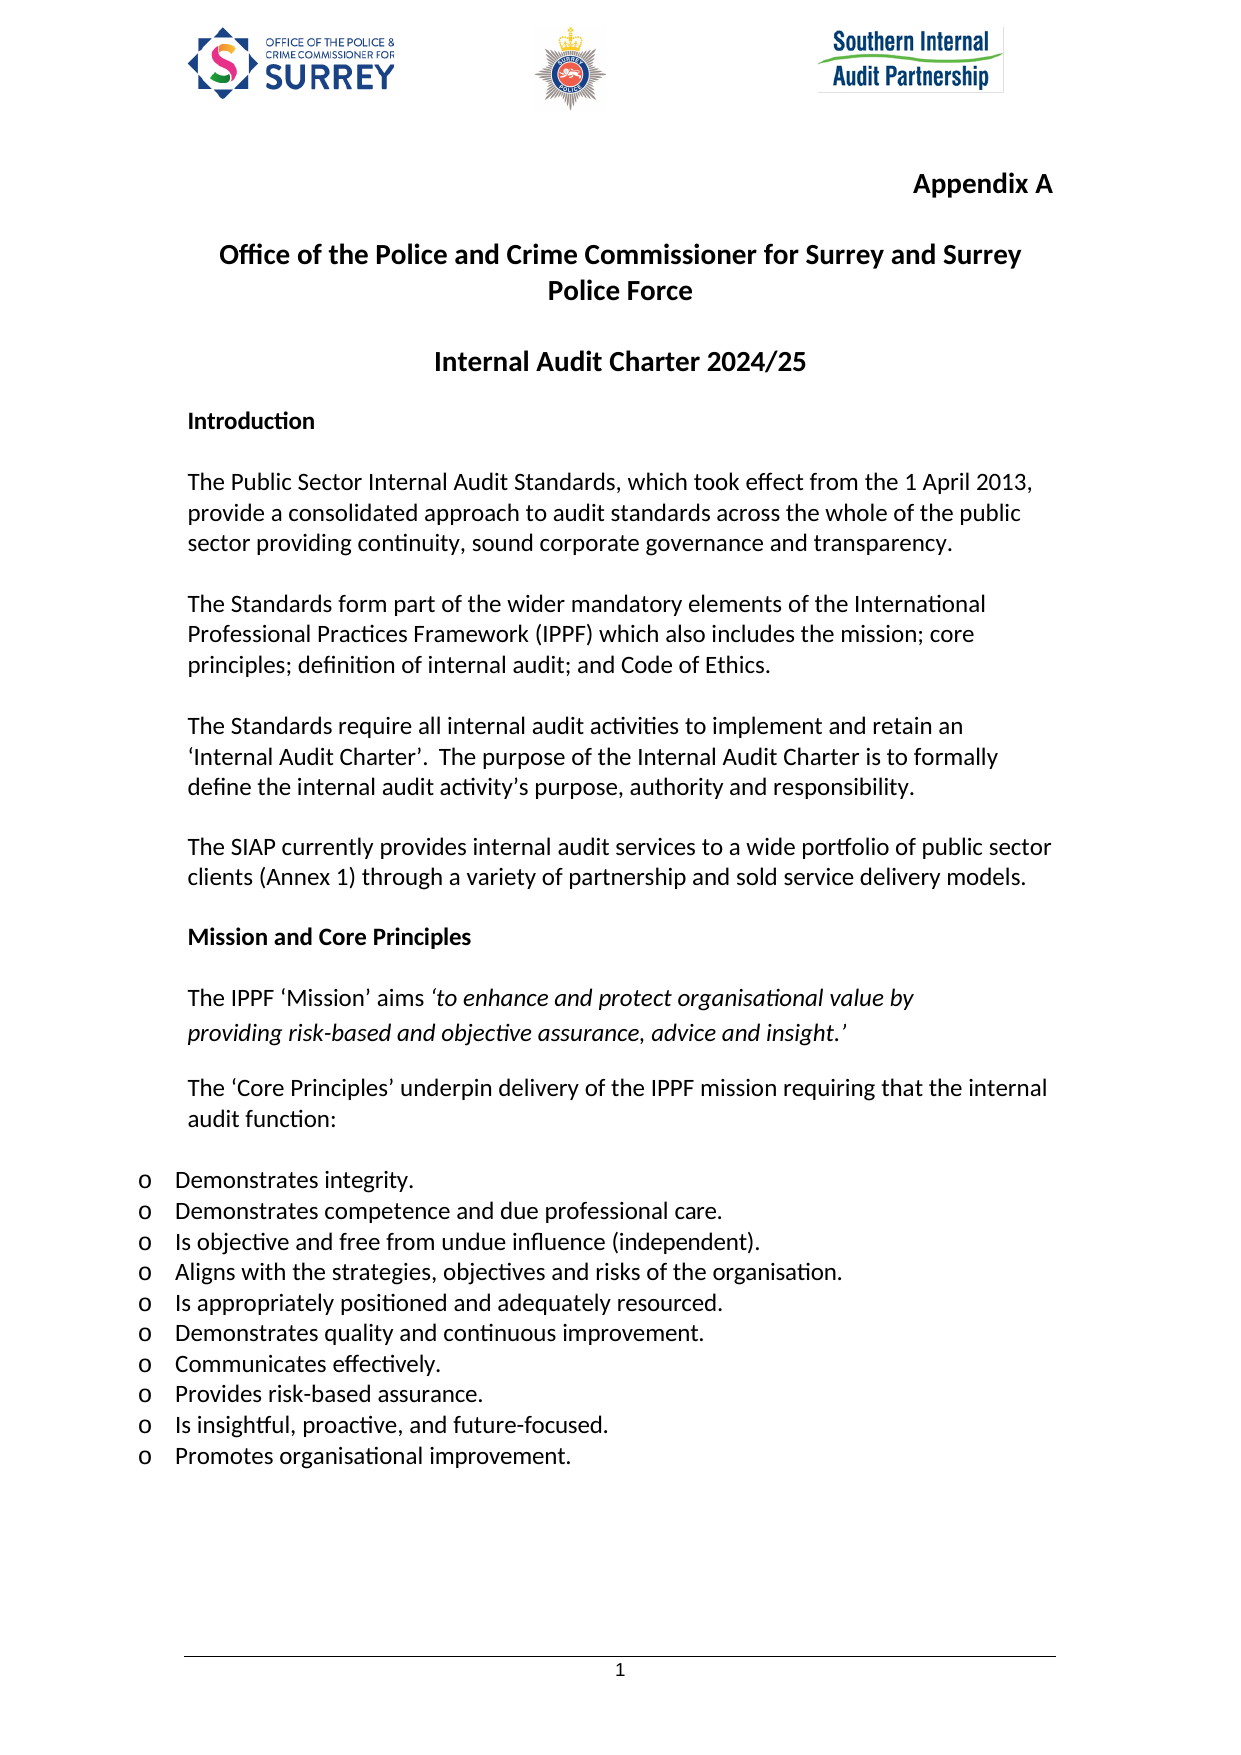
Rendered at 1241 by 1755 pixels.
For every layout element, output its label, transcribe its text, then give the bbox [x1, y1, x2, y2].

text The Standards require all internal audit activities to implement and retain an ‘Internal Audit Charter’. The purpose of the Internal Audit Charter is to formally define the internal audit activity’s purpose, authority and responsibility. [187, 710, 1016, 802]
list Demonstrates quality and continuous improvement. [137, 1317, 1066, 1348]
text The ‘Core Principles’ underpin delivery of the IPPF mission requiring that the internal audit function: [187, 1072, 1066, 1133]
text The Standards form part of the wider mandatory elements of the International Professional Practices Framework (IPPF) which also includes the mission; core principles; definition of internal audit; and Code of Ethics. [187, 588, 1066, 680]
list Promotes organisational improvement. [137, 1439, 1066, 1470]
text Appendix A [175, 165, 1054, 201]
text Office of the Police and Crime Commissioner for Surrey and Surrey Police Force [218, 236, 1022, 308]
subtitle Mission and Core Principles [187, 921, 1066, 952]
text The Public Sector Internal Audit Standards, which took effect from the 1 April 2013, provide a consolidated approach to audit standards across the whole of the public sector providing continuity, sound corporate governance and transparency. [187, 466, 1066, 558]
list Is insightful, proactive, and future-focused. [137, 1409, 1066, 1439]
list Is appropriately positioned and adequately resourced. [137, 1287, 1066, 1317]
list Is objective and free from undue influence (independent). [137, 1226, 1066, 1256]
text The IPPF ‘Mission’ aims ‘to enhance and protect organisational value by providing risk-based and objective assurance, advice and insight.’ [187, 982, 1016, 1048]
text Internal Audit Charter 2024/25 [218, 343, 1022, 379]
list Demonstrates competence and due professional care. [137, 1195, 1066, 1226]
list Provides risk-based assurance. [137, 1378, 1066, 1409]
list Aligns with the strategies, objectives and risks of the organisation. [137, 1256, 1066, 1287]
list Demonstrates integrity. [137, 1164, 1066, 1195]
text The SIAP currently provides internal audit services to a wide portfolio of public sector clients (Annex 1) through a variety of partnership and sold service delivery models. [187, 831, 1066, 892]
list Communicates effectively. [137, 1348, 1066, 1378]
subtitle Introduction [187, 405, 1066, 436]
